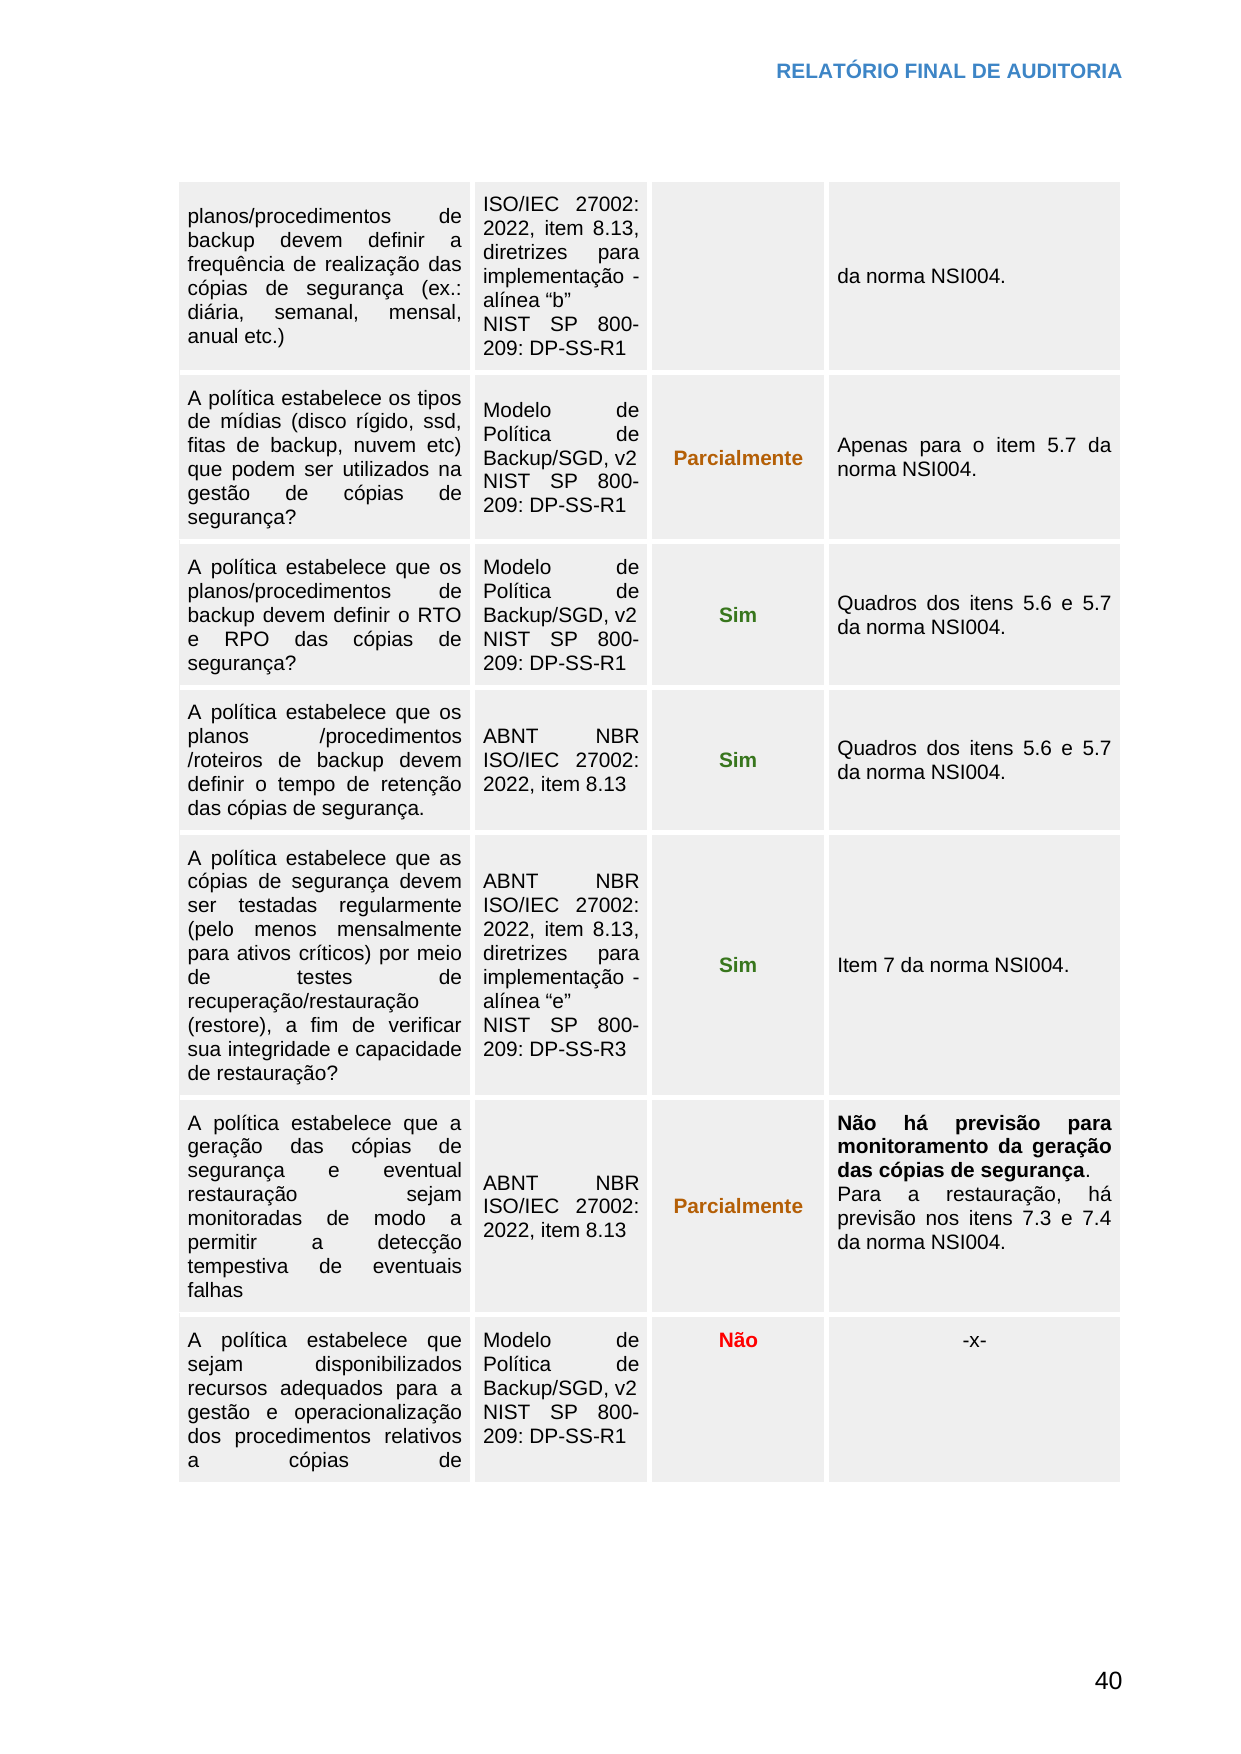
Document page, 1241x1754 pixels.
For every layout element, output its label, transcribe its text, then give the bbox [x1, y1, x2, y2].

table_cell -x- [829, 1317, 1120, 1482]
table_cell A política estabelece que os planos/procedimentos de backup devem definir o RTO e RPO das cópias de segurança? [179, 541, 470, 685]
table_cell ABNT NBR ISO/IEC 27002: 2022, item 8.13 [475, 1100, 647, 1312]
table_cell Item 7 da norma NSI004. [829, 835, 1120, 1095]
table_cell A política estabelece os tipos de mídias (disco rígido, ssd, fitas de backup, nuvem etc) que podem ser utilizados na gestão de cópias de segurança? [179, 371, 470, 539]
table_cell A política estabelece que sejam disponibilizados recursos adequados para a gestão e operacionalização dos procedimentos relativos a cópias de [179, 1314, 470, 1482]
table_cell Modelo de Política de Backup/SGD, v2 NIST SP 800-209: DP-SS-R1 [475, 375, 647, 539]
table_cell Não [652, 1317, 824, 1482]
table_cell ABNT NBR ISO/IEC 27002: 2022, item 8.13, diretrizes para implementação - alínea “e” NIST SP 800-209: DP-SS-R3 [475, 835, 647, 1095]
table_cell da norma NSI004. [829, 182, 1120, 370]
table_cell ISO/IEC 27002: 2022, item 8.13, diretrizes para implementação - alínea “b” NIST SP 800-209: DP-SS-R1 [475, 182, 647, 370]
table_cell Sim [652, 835, 824, 1095]
table_cell Não há previsão para monitoramento da geração das cópias de segurança. Para a restauração, há previsão nos itens 7.3 e 7.4 da norma NSI004. [829, 1100, 1120, 1312]
table_cell Quadros dos itens 5.6 e 5.7 da norma NSI004. [829, 544, 1120, 685]
table_cell A política estabelece que as cópias de segurança devem ser testadas regularmente (pelo menos mensalmente para ativos críticos) por meio de testes de recuperação/restauração (restore), a fim de verificar sua integridade e capacidade de restauração? [179, 831, 470, 1095]
table_cell ABNT NBR ISO/IEC 27002: 2022, item 8.13 [475, 690, 647, 830]
table_cell Quadros dos itens 5.6 e 5.7 da norma NSI004. [829, 690, 1120, 830]
table_cell Modelo de Política de Backup/SGD, v2 NIST SP 800-209: DP-SS-R1 [475, 1317, 647, 1482]
table_cell planos/procedimentos de backup devem definir a frequência de realização das cópias de segurança (ex.: diária, semanal, mensal, anual etc.) [179, 182, 470, 370]
table_cell Sim [652, 544, 824, 685]
table_cell [652, 182, 824, 370]
table_cell A política estabelece que os planos /procedimentos /roteiros de backup devem definir o tempo de retenção das cópias de segurança. [179, 686, 470, 830]
table_cell Parcialmente [652, 1100, 824, 1312]
table_cell Apenas para o item 5.7 da norma NSI004. [829, 375, 1120, 539]
table_cell Modelo de Política de Backup/SGD, v2 NIST SP 800-209: DP-SS-R1 [475, 544, 647, 685]
table_cell Sim [652, 690, 824, 830]
table_cell Parcialmente [652, 375, 824, 539]
table_cell A política estabelece que a geração das cópias de segurança e eventual restauração sejam monitoradas de modo a permitir a detecção tempestiva de eventuais falhas [179, 1096, 470, 1312]
